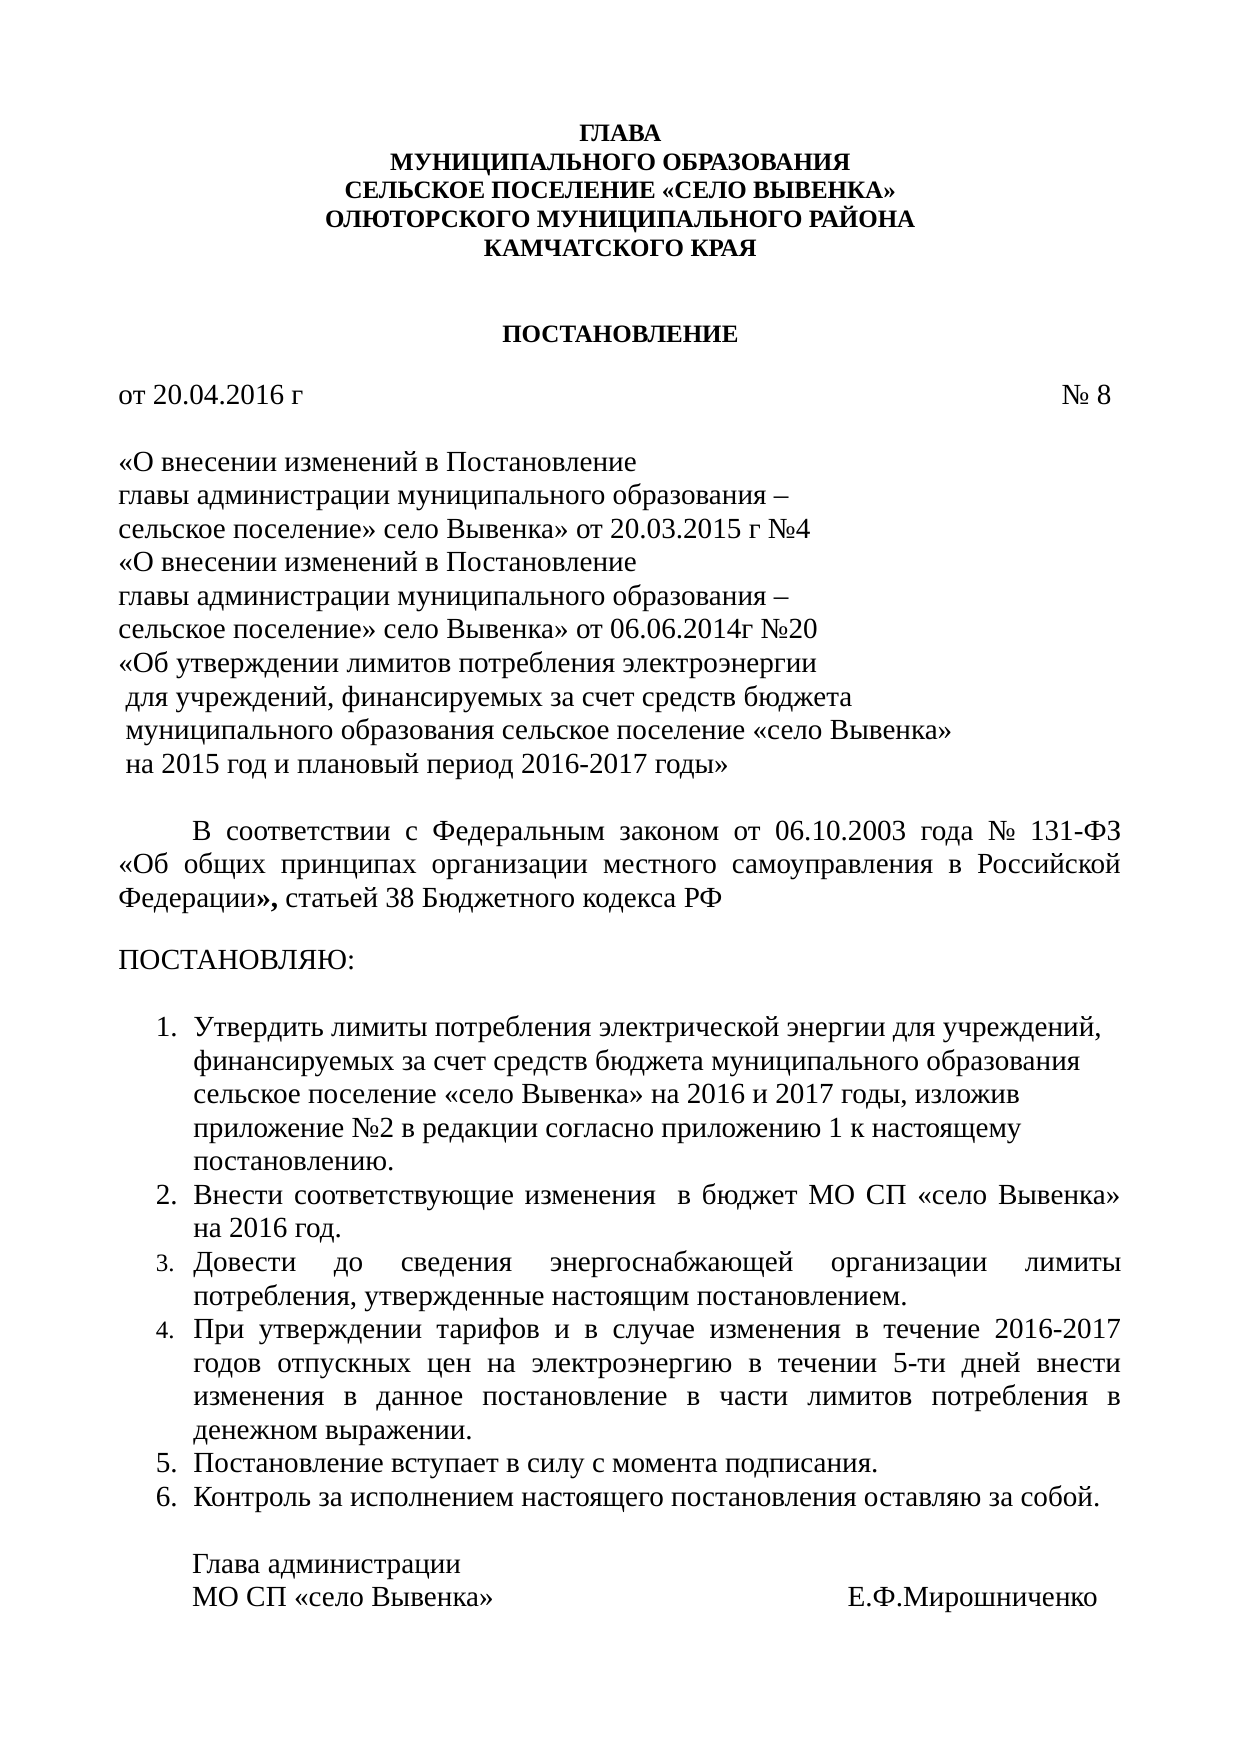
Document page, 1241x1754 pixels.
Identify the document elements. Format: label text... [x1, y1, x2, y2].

text ОЛЮТОРСКОГО МУНИЦИПАЛЬНОГО РАЙОНА [118, 204, 1122, 233]
text МУНИЦИПАЛЬНОГО ОБРАЗОВАНИЯ [118, 147, 1122, 176]
text Глава администрации [118, 1546, 1122, 1579]
list Постановление вступает в силу с момента подписания. [156, 1445, 1122, 1479]
text СЕЛЬСКОЕ ПОСЕЛЕНИЕ «СЕЛО ВЫВЕНКА» [118, 176, 1122, 204]
text на 2015 год и плановый период 2016-2017 годы» [118, 746, 1122, 779]
list При утверждении тарифов и в случае изменения в течение 2016-2017 годов отпускных цен на электроэнергию в течении 5-ти дней внести изменения в данное постановление в части лимитов потребления в денежном выражении. [156, 1311, 1122, 1445]
text ПОСТАНОВЛЯЮ: [118, 942, 1122, 976]
text «О внесении изменений в Постановление [118, 544, 1122, 578]
text главы администрации муниципального образования – [118, 477, 1122, 511]
list Внести соответствующие изменения в бюджет МО СП «село Вывенка» на 2016 год. [156, 1177, 1122, 1244]
text муниципального образования сельское поселение «село Вывенка» [118, 712, 1122, 746]
text «Об утверждении лимитов потребления электроэнергии [118, 645, 1122, 679]
text В соответствии с Федеральным законом от 06.10.2003 года № 131-ФЗ «Об общих принципах организации местного самоуправления в Российской Федерации», статьей 38 Бюджетного кодекса РФ [118, 813, 1122, 913]
text для учреждений, финансируемых за счет средств бюджета [118, 679, 1122, 712]
list Утвердить лимиты потребления электрической энергии для учреждений, финансируемых за счет средств бюджета муниципального образования сельское поселение «село Вывенка» на 2016 и 2017 годы, изложив приложение №2 в редакции согласно приложению 1 к настоящему постановлению. [156, 1009, 1122, 1177]
text от 20.04.2016 г № 8 [118, 377, 1122, 410]
text ГЛАВА [118, 118, 1122, 147]
text ПОСТАНОВЛЕНИЕ [118, 319, 1122, 348]
list Довести до сведения энергоснабжающей организации лимиты потребления, утвержденные настоящим постановлением. [156, 1244, 1122, 1311]
text главы администрации муниципального образования – [118, 578, 1122, 612]
text «О внесении изменений в Постановление [118, 444, 1122, 477]
text сельское поселение» село Вывенка» от 20.03.2015 г №4 [118, 511, 1122, 544]
text КАМЧАТСКОГО КРАЯ [118, 233, 1122, 262]
text МО СП «село Вывенка» Е.Ф.Мирошниченко [118, 1579, 1122, 1613]
text сельское поселение» село Вывенка» от 06.06.2014г №20 [118, 612, 1122, 645]
list Контроль за исполнением настоящего постановления оставляю за собой. [156, 1479, 1122, 1512]
